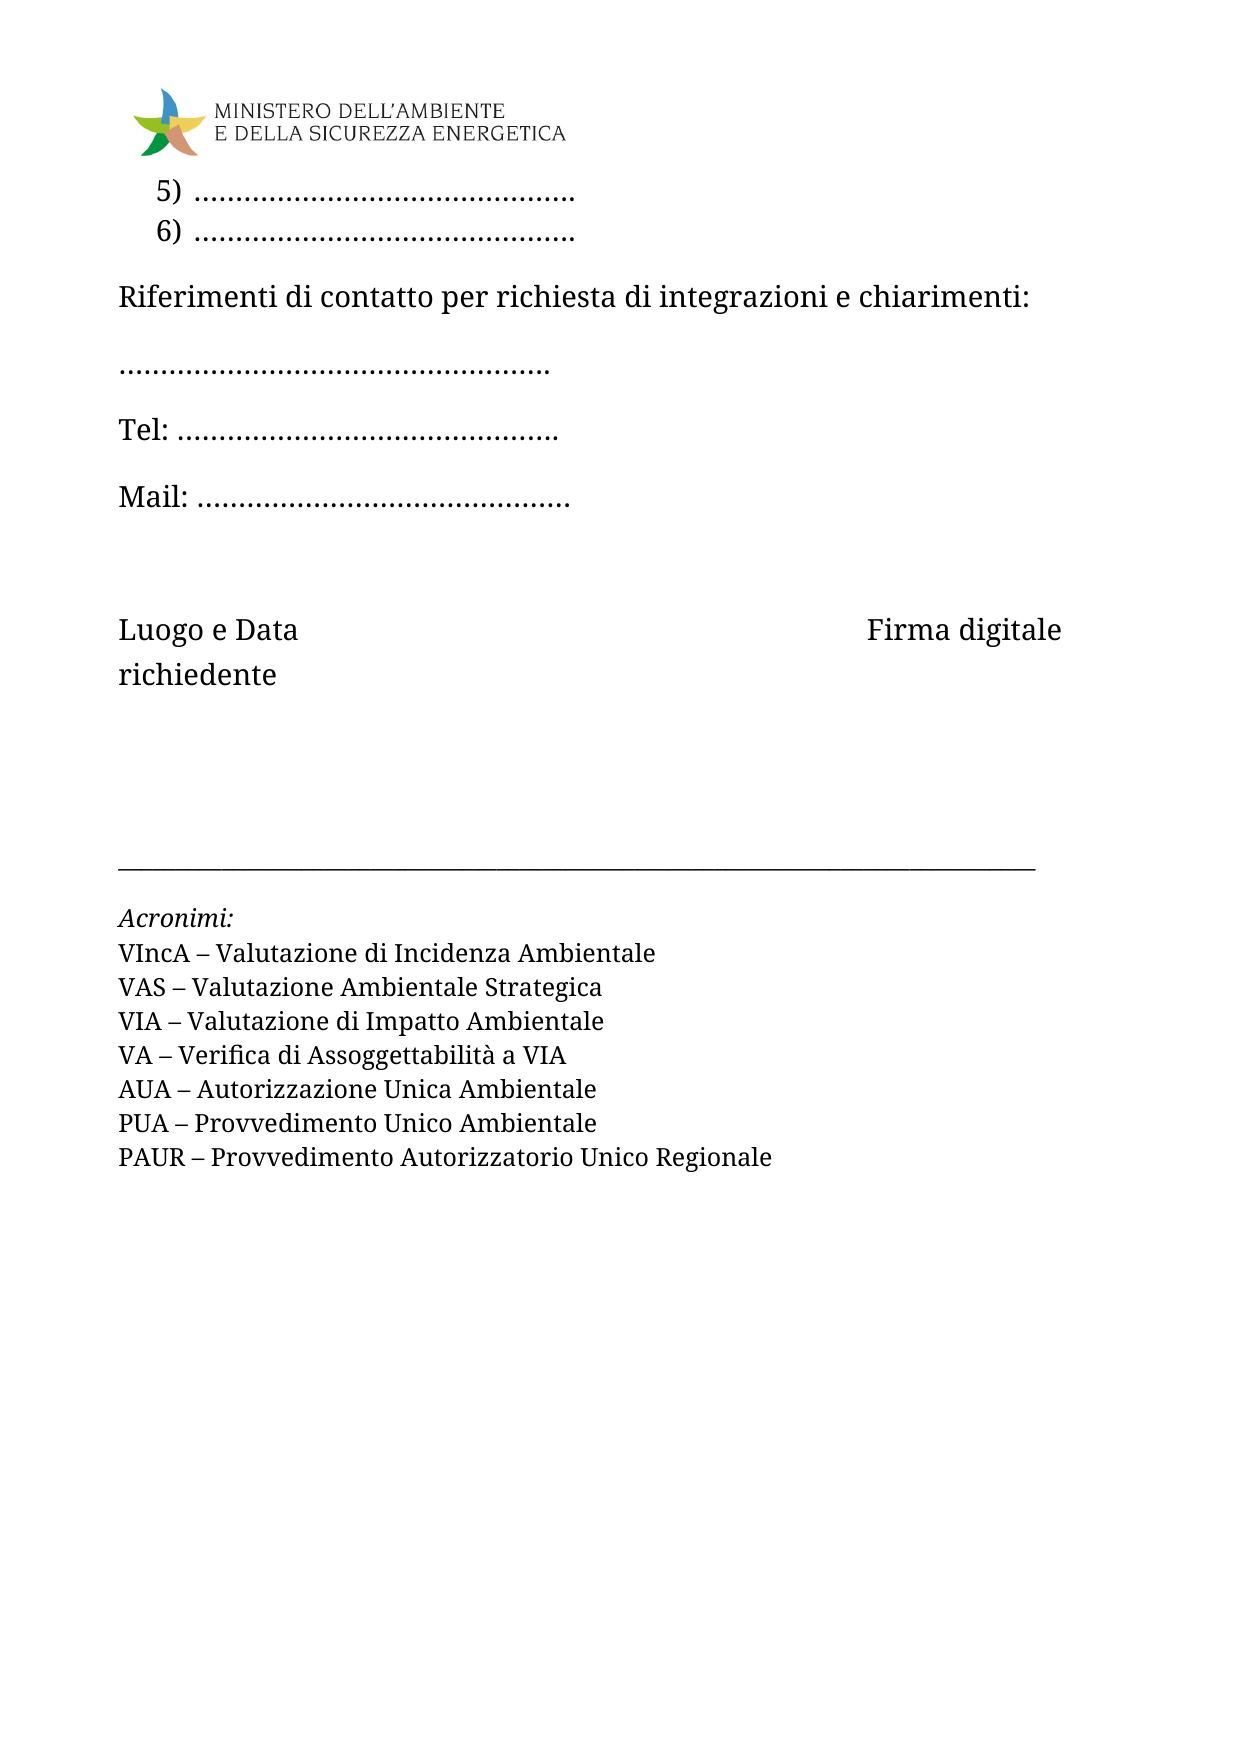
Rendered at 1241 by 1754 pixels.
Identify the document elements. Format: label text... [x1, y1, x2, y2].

text PUA – Provvedimento Unico Ambientale [118, 1106, 1122, 1139]
text VAS – Valutazione Ambientale Strategica [118, 969, 1122, 1003]
text Mail: ……………………………………… [118, 476, 1122, 516]
text VIncA – Valutazione di Incidenza Ambientale [118, 935, 1122, 969]
list ………………………………………. [156, 210, 1122, 250]
text Riferimenti di contatto per richiesta di integrazioni e chiarimenti: [118, 277, 1122, 316]
text ……………………………………………. [118, 343, 1122, 383]
list ………………………………………. [156, 171, 1122, 210]
text ________________________________________________________________________________ [118, 841, 1122, 875]
text VIA – Valutazione di Impatto Ambientale [118, 1003, 1122, 1037]
text PAUR – Provvedimento Autorizzatorio Unico Regionale [118, 1139, 1122, 1174]
text Luogo e Data Firma digitale richiedente [118, 609, 1122, 694]
text Acronimi: [118, 901, 1122, 935]
text VA – Verifica di Assoggettabilità a VIA [118, 1037, 1122, 1071]
text Tel: ………………………………………. [118, 410, 1122, 449]
text AUA – Autorizzazione Unica Ambientale [118, 1071, 1122, 1106]
